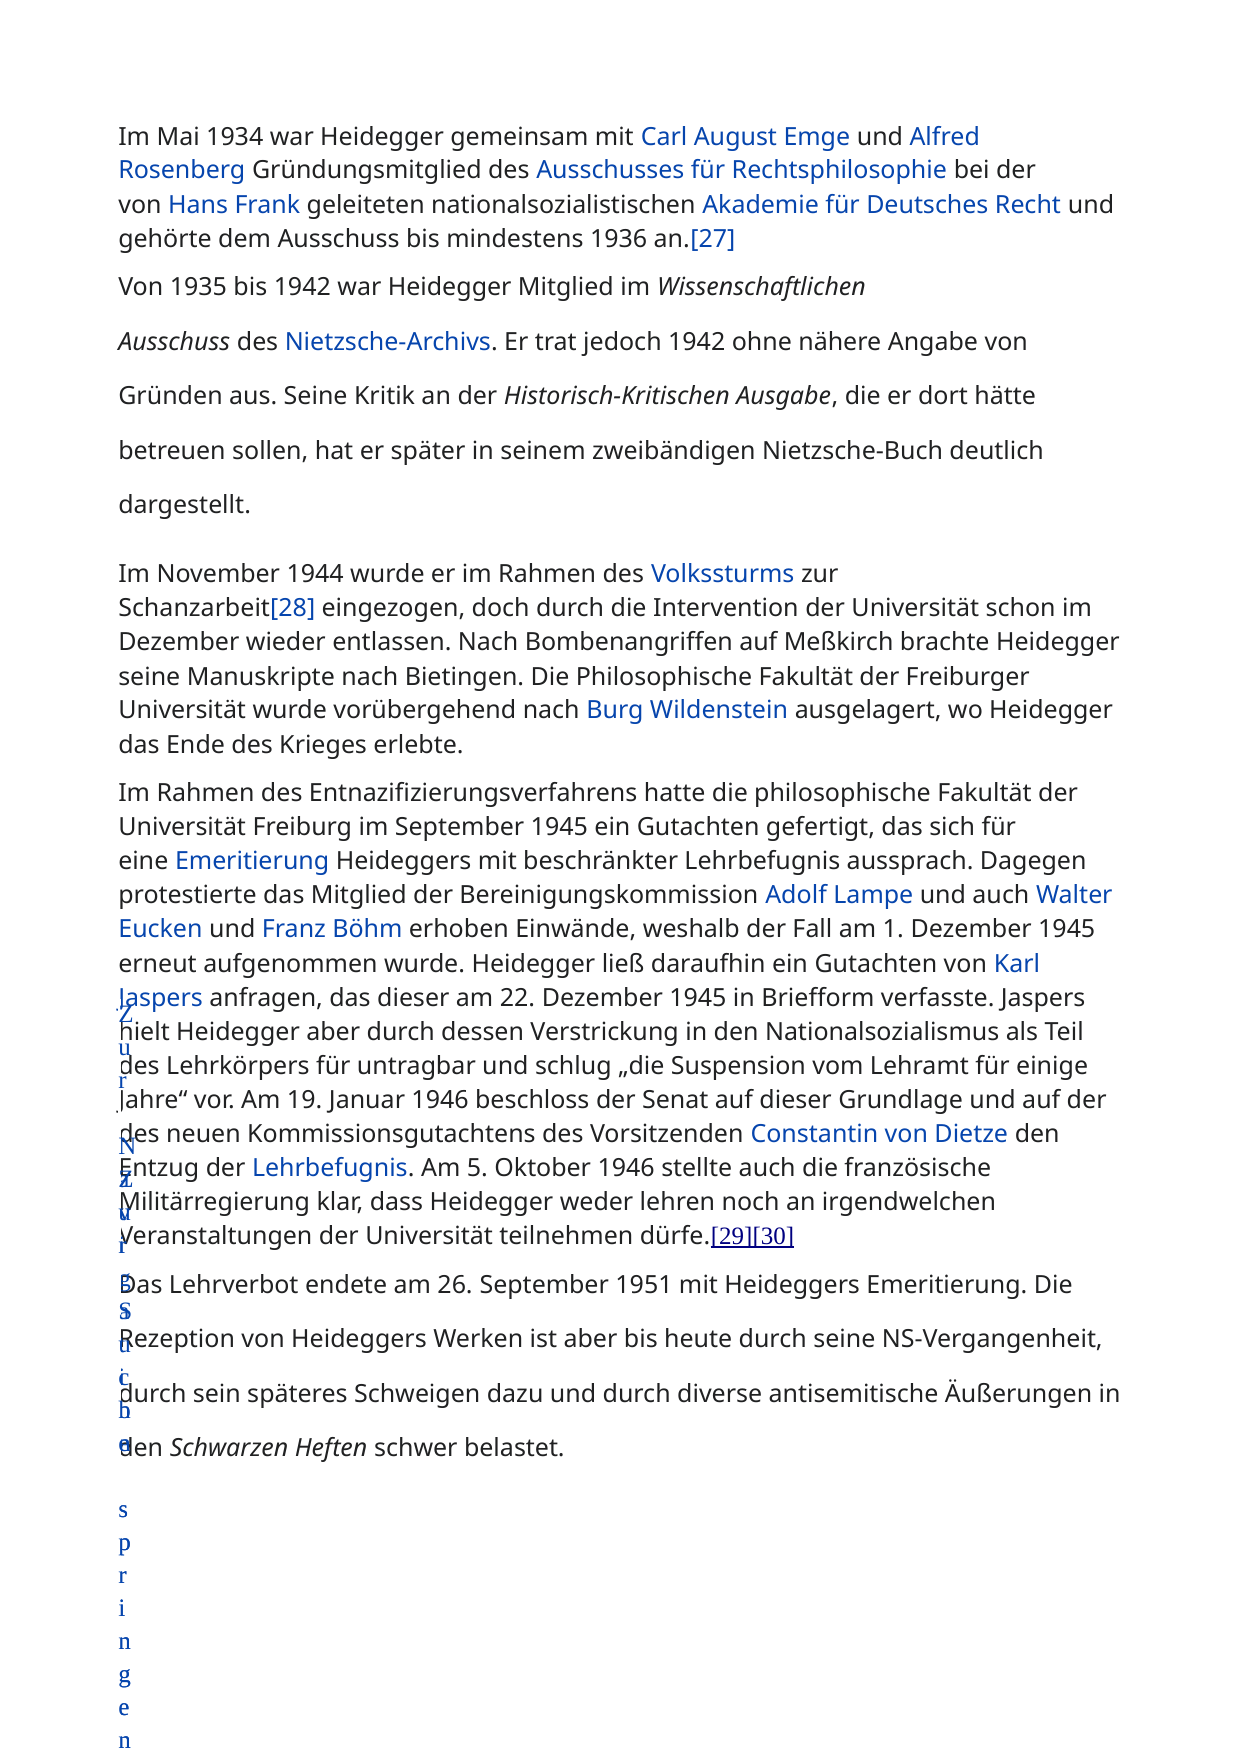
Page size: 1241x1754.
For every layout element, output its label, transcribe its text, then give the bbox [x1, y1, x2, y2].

text Von 1935 bis 1942 war Heidegger Mitglied im Wissenschaftlichen Ausschuss des Nietzsche-Archivs. Er trat jedoch 1942 ohne nähere Angabe von Gründen aus. Seine Kritik an der Historisch-Kritischen Ausgabe, die er dort hätte betreuen sollen, hat er später in seinem zweibändigen Nietzsche-Buch deutlich dargestellt. [118, 269, 1122, 521]
text Im Rahmen des Entnazifizierungsverfahrens hatte die philosophische Fakultät der Universität Freiburg im September 1945 ein Gutachten gefertigt, das sich für eine Emeritierung Heideggers mit beschränkter Lehrbefugnis aussprach. Dagegen protestierte das Mitglied der Bereinigungskommission Adolf Lampe und auch Walter Eucken und Franz Böhm erhoben Einwände, weshalb der Fall am 1. Dezember 1945 erneut aufgenommen wurde. Heidegger ließ daraufhin ein Gutachten von Karl Jaspers anfragen, das dieser am 22. Dezember 1945 in Briefform verfasste. Jaspers hielt Heidegger aber durch dessen Verstrickung in den Nationalsozialismus als Teil des Lehrkörpers für untragbar und schlug „die Suspension vom Lehramt für einige Jahre“ vor. Am 19. Januar 1946 beschloss der Senat auf dieser Grundlage und auf der des neuen Kommissionsgutachtens des Vorsitzenden Constantin von Dietze den Entzug der Lehrbefugnis. Am 5. Oktober 1946 stellte auch die französische Militärregierung klar, dass Heidegger weder lehren noch an irgendwelchen Veranstaltungen der Universität teilnehmen dürfe.[29][30] [118, 775, 1122, 1252]
text Das Lehrverbot endete am 26. September 1951 mit Heideggers Emeritierung. Die Rezeption von Heideggers Werken ist aber bis heute durch seine NS-Vergangenheit, durch sein späteres Schweigen dazu und durch diverse antisemitische Äußerungen in den Schwarzen Heften schwer belastet. [121, 1266, 1122, 1464]
text Im November 1944 wurde er im Rahmen des Volkssturms zur Schanzarbeit[28] eingezogen, doch durch die Intervention der Universität schon im Dezember wieder entlassen. Nach Bombenangriffen auf Meßkirch brachte Heidegger seine Manuskripte nach Bietingen. Die Philosophische Fakultät der Freiburger Universität wurde vorübergehend nach Burg Wildenstein ausgelagert, wo Heidegger das Ende des Krieges erlebte. [118, 556, 1122, 760]
text Im Mai 1934 war Heidegger gemeinsam mit Carl August Emge und Alfred Rosenberg Gründungsmitglied des Ausschusses für Rechtsphilosophie bei der von Hans Frank geleiteten nationalsozialistischen Akademie für Deutsches Recht und gehörte dem Ausschuss bis mindestens 1936 an.[27] [118, 118, 1122, 254]
